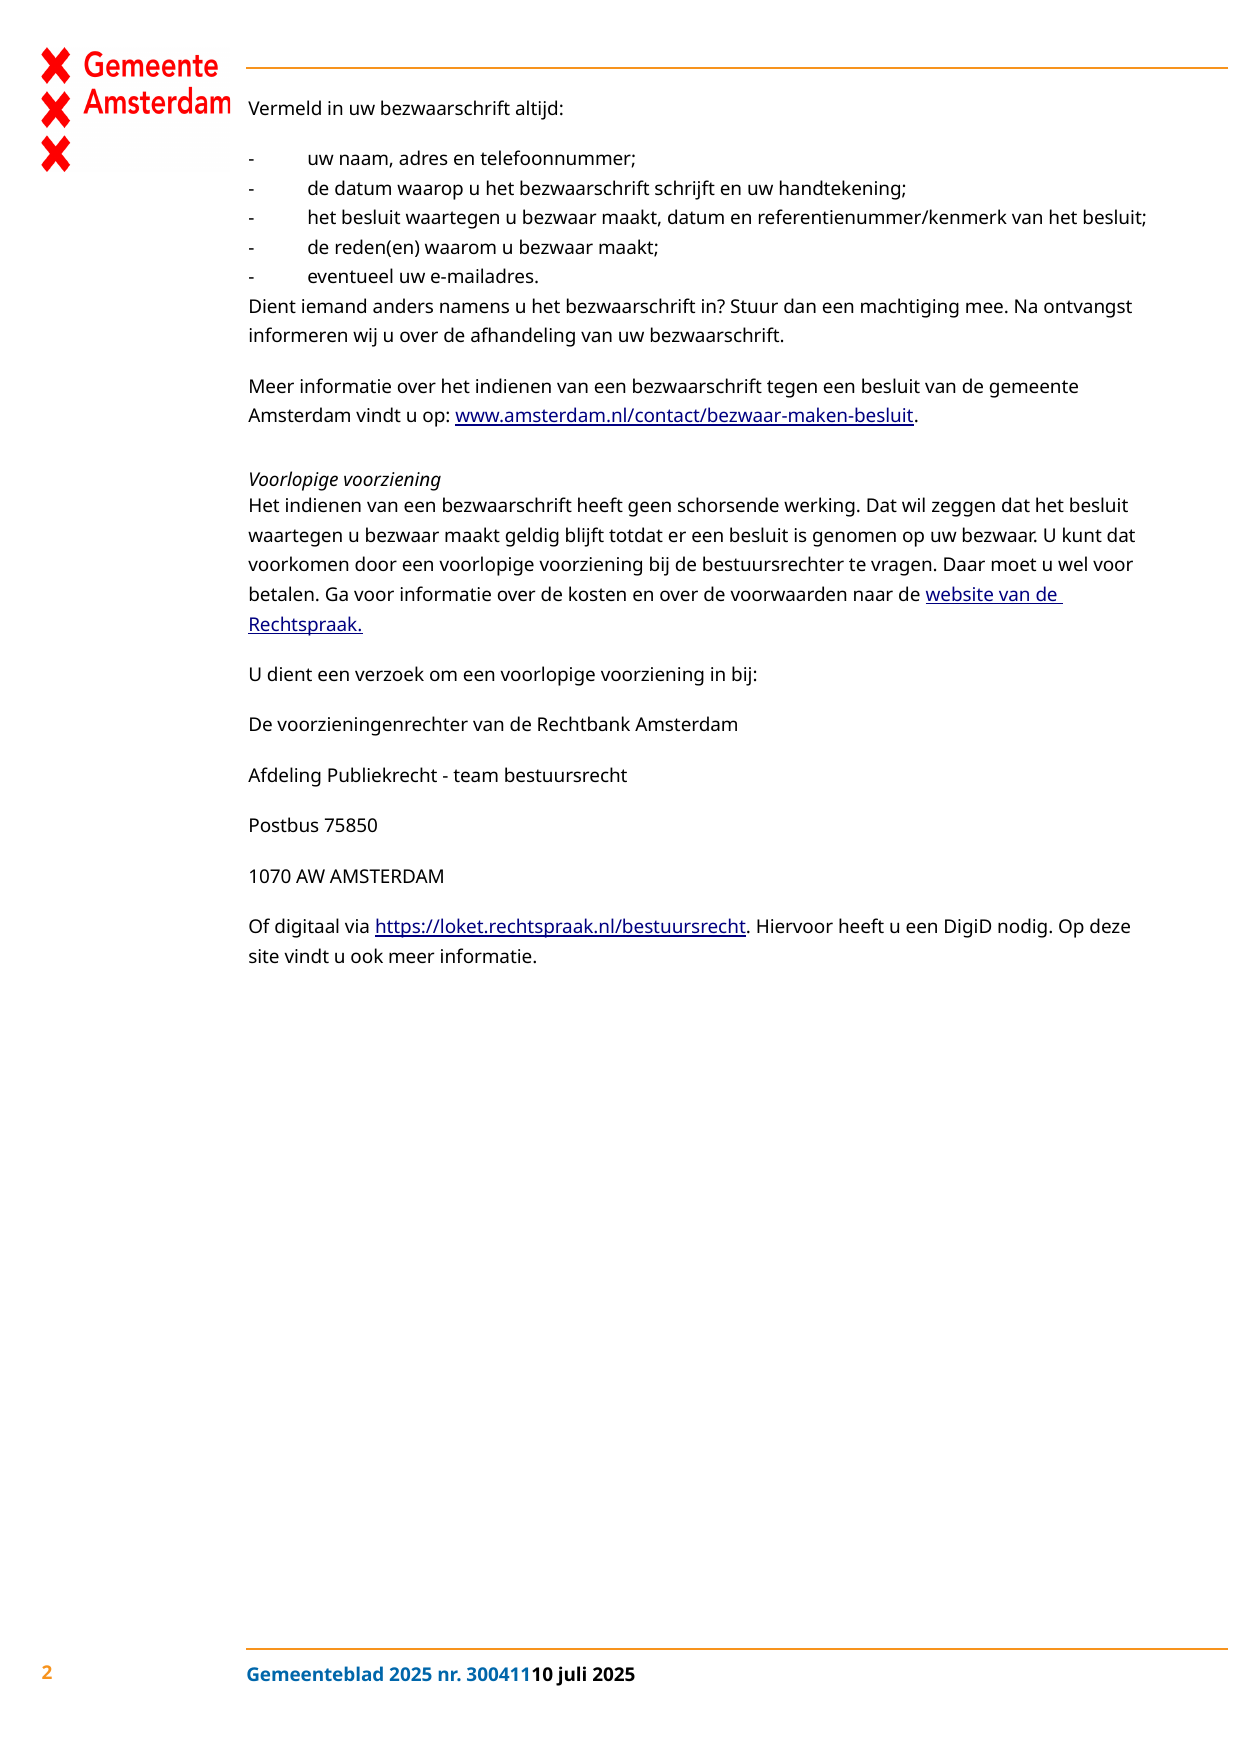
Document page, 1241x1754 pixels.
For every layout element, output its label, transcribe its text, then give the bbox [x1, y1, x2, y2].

list het besluit waartegen u bezwaar maakt, datum en referentienummer/kenmerk van het besluit; [248, 204, 1152, 230]
text Meer informatie over het indienen van een bezwaarschrift tegen een besluit van de gemeente Amsterdam vindt u op: www.amsterdam.nl/contact/bezwaar-maken-besluit. [248, 373, 1152, 428]
text Voorlopige voorziening [248, 467, 1152, 492]
picture [41, 47, 231, 172]
text De voorzieningenrechter van de Rechtbank Amsterdam [248, 712, 1152, 737]
text Of digitaal via https://loket.rechtspraak.nl/bestuursrecht. Hiervoor heeft u een DigiD nodig. Op deze site vindt u ook meer informatie. [248, 913, 1152, 968]
text 1070 AW AMSTERDAM [248, 863, 1152, 888]
text Dient iemand anders namens u het bezwaarschrift in? Stuur dan een machtiging mee. Na ontvangst informeren wij u over de afhandeling van uw bezwaarschrift. [248, 293, 1152, 348]
text Afdeling Publiekrecht - team bestuursrecht [248, 762, 1152, 788]
list eventueel uw e-mailadres. [248, 263, 1152, 289]
text U dient een verzoek om een voorlopige voorziening in bij: [248, 661, 1152, 687]
text Vermeld in uw bezwaarschrift altijd: [248, 95, 1152, 121]
text Het indienen van een bezwaarschrift heeft geen schorsende werking. Dat wil zeggen dat het besluit waartegen u bezwaar maakt geldig blijft totdat er een besluit is genomen op uw bezwaar. U kunt dat voorkomen door een voorlopige voorziening bij de bestuursrechter te vragen. Daar moet u wel voor betalen. Ga voor informatie over de kosten en over de voorwaarden naar de website van de Rechtspraak. [248, 492, 1152, 636]
list uw naam, adres en telefoonnummer; [248, 145, 1152, 171]
text Postbus 75850 [248, 812, 1152, 838]
list de datum waarop u het bezwaarschrift schrijft en uw handtekening; [248, 175, 1152, 201]
list de reden(en) waarom u bezwaar maakt; [248, 234, 1152, 260]
